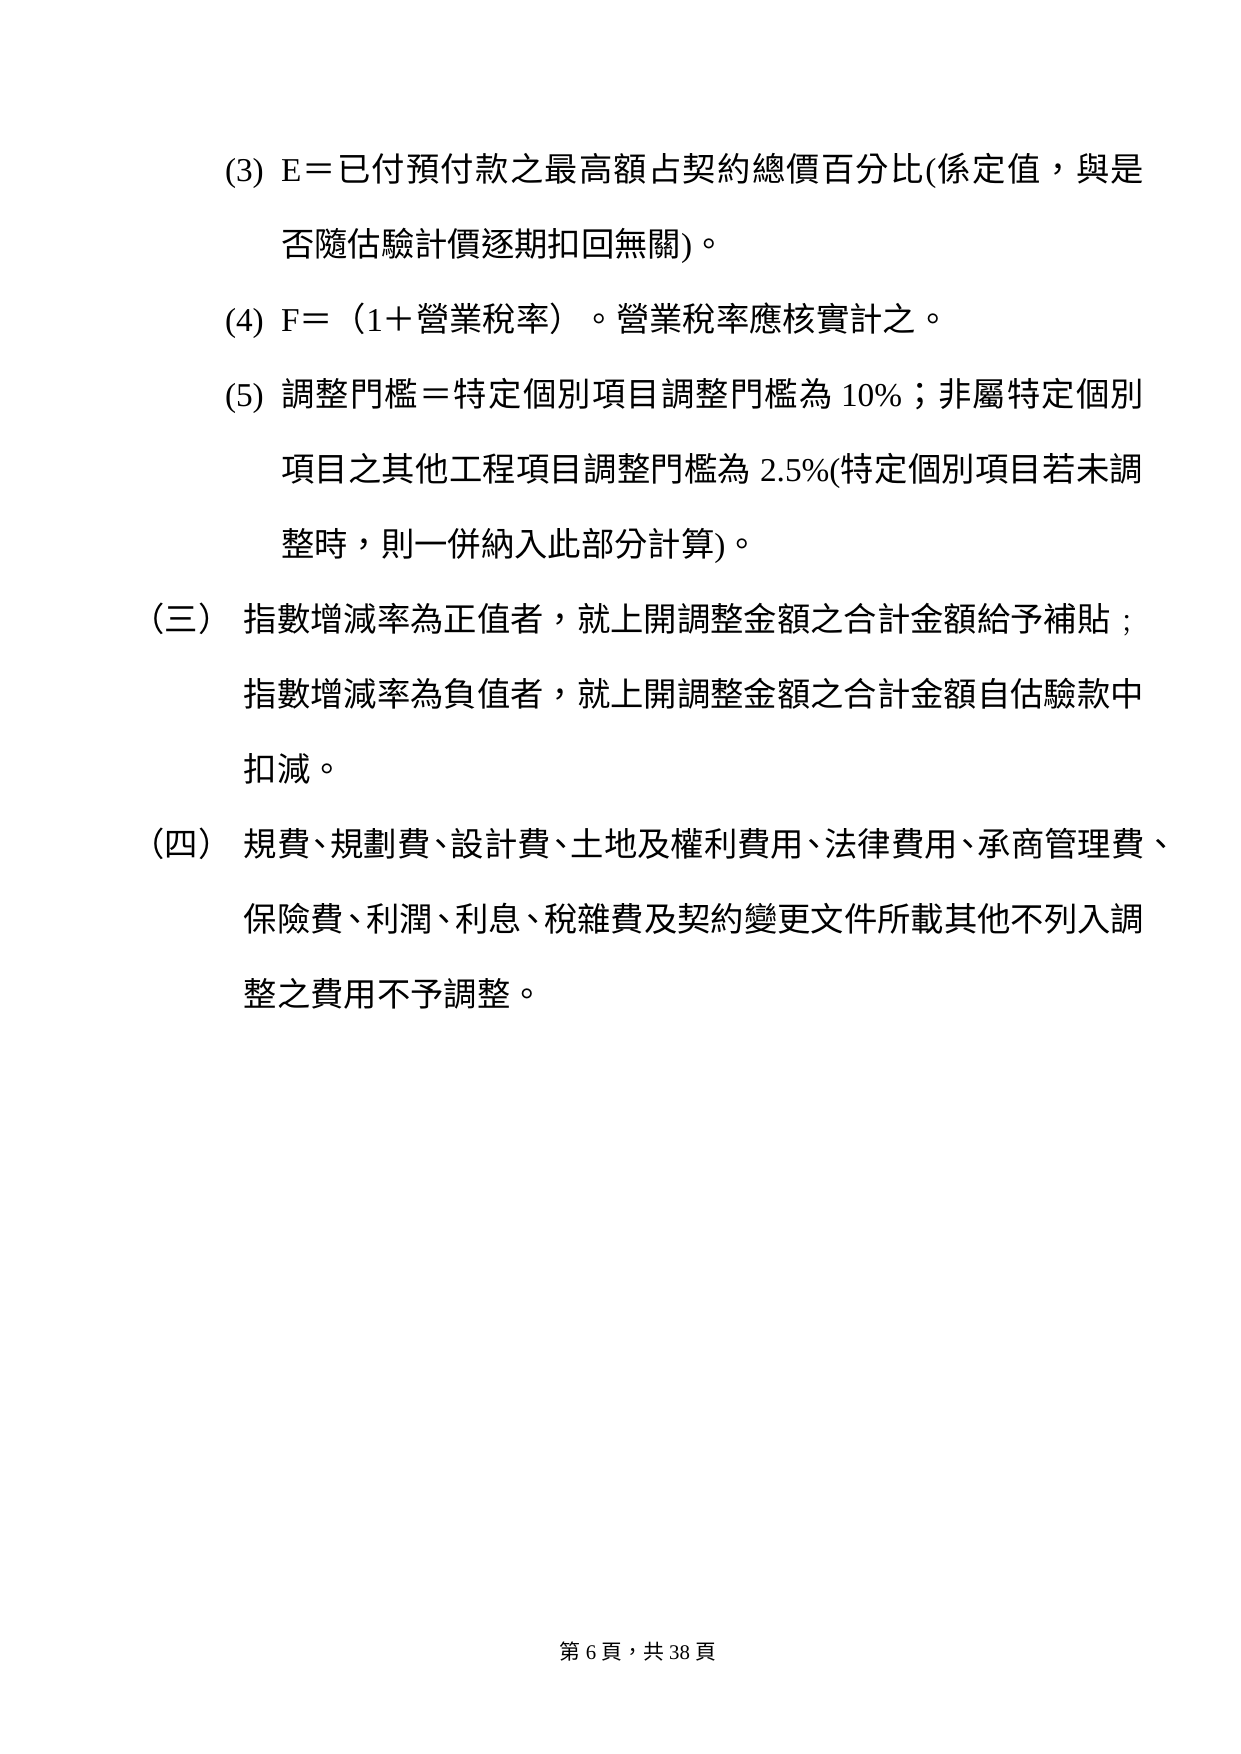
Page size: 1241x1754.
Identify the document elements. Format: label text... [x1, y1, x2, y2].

list F＝（1＋營業稅率）。營業稅率應核實計之。 [225, 280, 1144, 355]
list E＝已付預付款之最高額占契約總價百分比(係定值，與是否隨估驗計價逐期扣回無關)。 [225, 130, 1144, 280]
list 規費、規劃費、設計費、土地及權利費用、法律費用、承商管理費、保險費、利潤、利息、稅雜費及契約變更文件所載其他不列入調整之費用不予調整。 [131, 805, 1144, 1030]
list 調整門檻＝特定個別項目調整門檻為10%；非屬特定個別項目之其他工程項目調整門檻為2.5%(特定個別項目若未調整時，則一併納入此部分計算)。 [225, 355, 1144, 580]
list 指數增減率為正值者，就上開調整金額之合計金額給予補貼﹔指數增減率為負值者，就上開調整金額之合計金額自估驗款中扣減。 [131, 580, 1144, 805]
